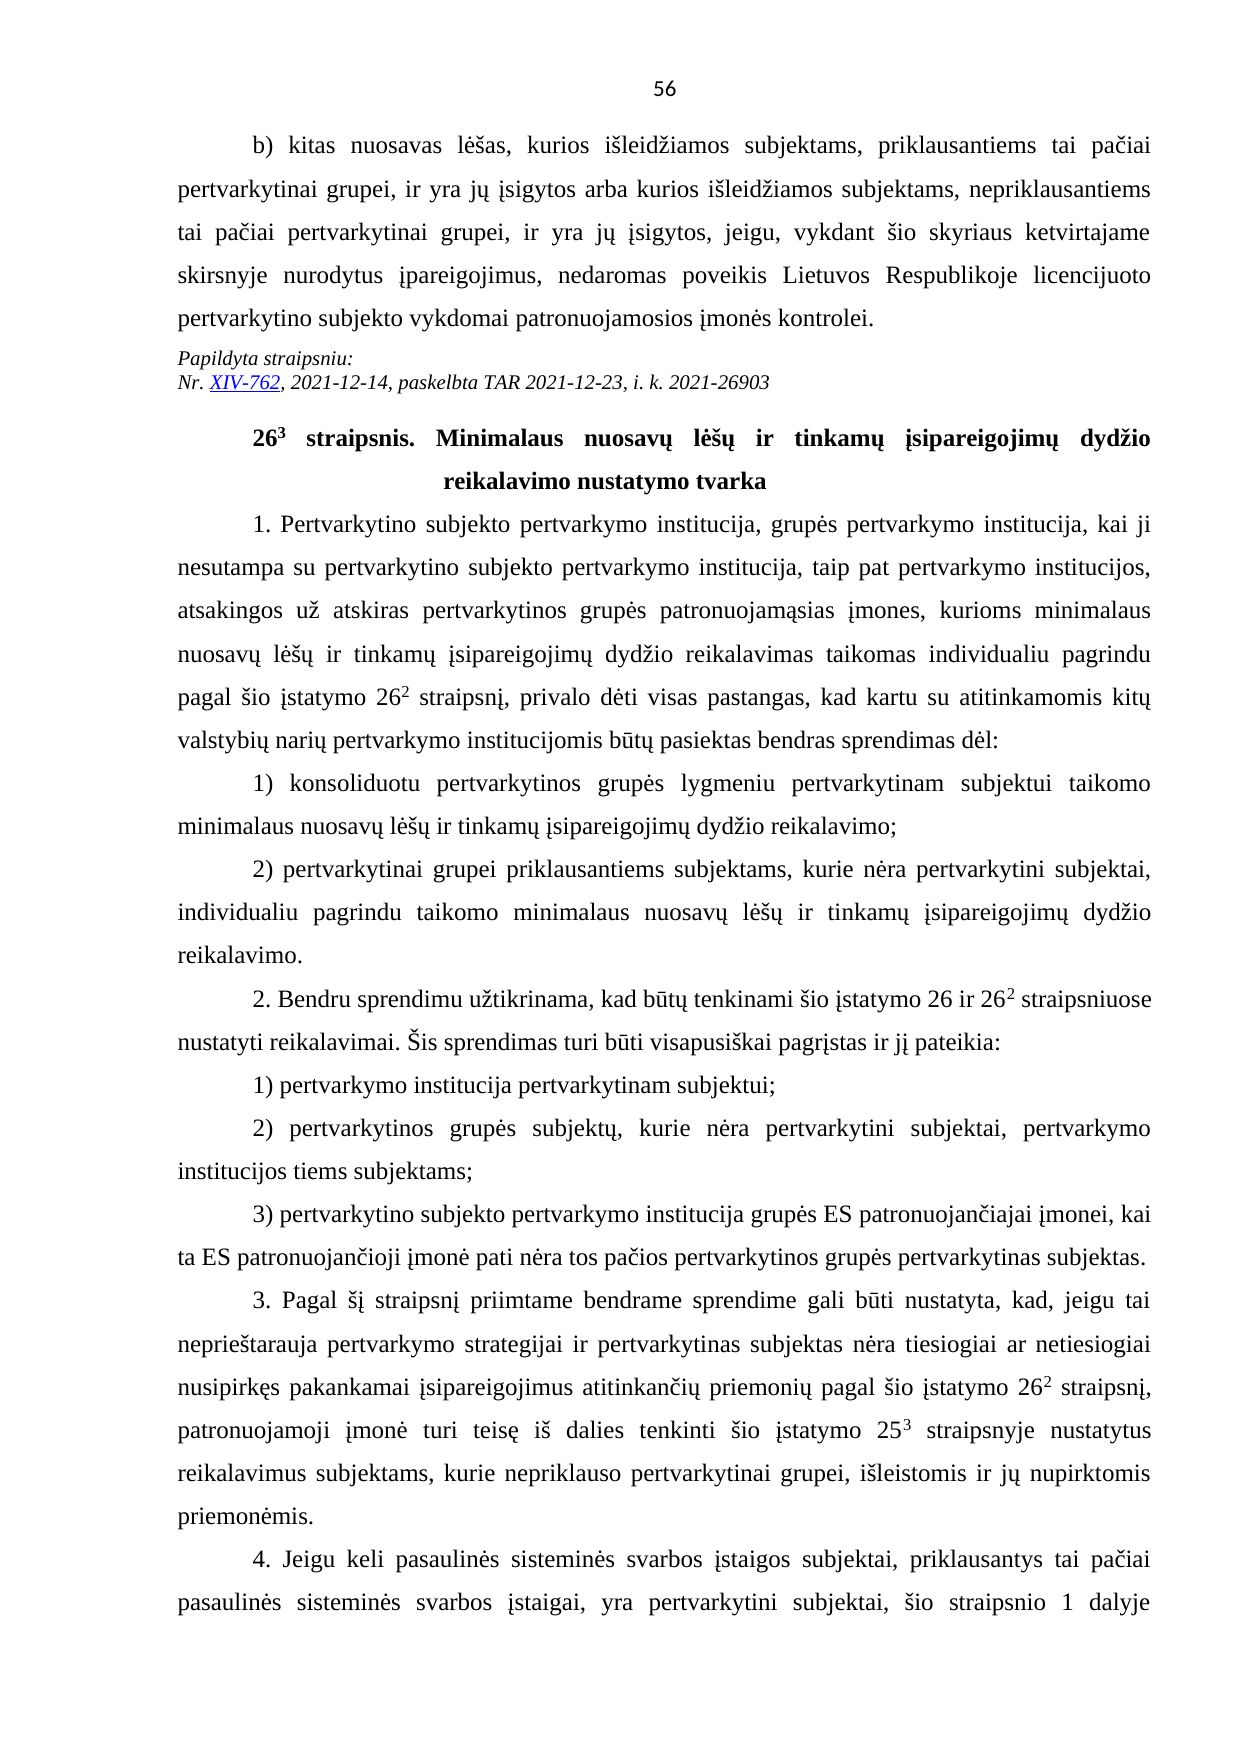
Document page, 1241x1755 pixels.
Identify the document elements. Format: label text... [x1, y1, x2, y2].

text Papildyta straipsniu: [177, 346, 1152, 370]
text 1) pertvarkymo institucija pertvarkytinam subjektui; [177, 1070, 1152, 1099]
text 1) konsoliduotu pertvarkytinos grupės lygmeniu pertvarkytinam subjektui taikomo minimalaus nuosavų lėšų ir tinkamų įsipareigojimų dydžio reikalavimo; [177, 768, 1152, 840]
text 2) pertvarkytinai grupei priklausantiems subjektams, kurie nėra pertvarkytini subjektai, individualiu pagrindu taikomo minimalaus nuosavų lėšų ir tinkamų įsipareigojimų dydžio reikalavimo. [177, 854, 1152, 969]
text 2) pertvarkytinos grupės subjektų, kurie nėra pertvarkytini subjektai, pertvarkymo institucijos tiems subjektams; [177, 1113, 1152, 1185]
text 1. Pertvarkytino subjekto pertvarkymo institucija, grupės pertvarkymo institucija, kai ji nesutampa su pertvarkytino subjekto pertvarkymo institucija, taip pat pertvarkymo institucijos, atsakingos už atskiras pertvarkytinos grupės patronuojamąsias įmones, kurioms minimalaus nuosavų lėšų ir tinkamų įsipareigojimų dydžio reikalavimas taikomas individualiu pagrindu pagal šio įstatymo 262 straipsnį, privalo dėti visas pastangas, kad kartu su atitinkamomis kitų valstybių narių pertvarkymo institucijomis būtų pasiektas bendras sprendimas dėl: [177, 509, 1152, 754]
text Nr. XIV-762, 2021-12-14, paskelbta TAR 2021-12-23, i. k. 2021-26903 [177, 370, 1152, 394]
text 263 straipsnis. Minimalaus nuosavų lėšų ir tinkamų įsipareigojimų dydžio reikalavimo nustatymo tvarka [252, 423, 1152, 495]
text b) kitas nuosavas lėšas, kurios išleidžiamos subjektams, priklausantiems tai pačiai pertvarkytinai grupei, ir yra jų įsigytos arba kurios išleidžiamos subjektams, nepriklausantiems tai pačiai pertvarkytinai grupei, ir yra jų įsigytos, jeigu, vykdant šio skyriaus ketvirtajame skirsnyje nurodytus įpareigojimus, nedaromas poveikis Lietuvos Respublikoje licencijuoto pertvarkytino subjekto vykdomai patronuojamosios įmonės kontrolei. [177, 131, 1152, 332]
text 3. Pagal šį straipsnį priimtame bendrame sprendime gali būti nustatyta, kad, jeigu tai neprieštarauja pertvarkymo strategijai ir pertvarkytinas subjektas nėra tiesiogiai ar netiesiogiai nusipirkęs pakankamai įsipareigojimus atitinkančių priemonių pagal šio įstatymo 262 straipsnį, patronuojamoji įmonė turi teisę iš dalies tenkinti šio įstatymo 253 straipsnyje nustatytus reikalavimus subjektams, kurie nepriklauso pertvarkytinai grupei, išleistomis ir jų nupirktomis priemonėmis. [177, 1286, 1152, 1530]
text 4. Jeigu keli pasaulinės sisteminės svarbos įstaigos subjektai, priklausantys tai pačiai pasaulinės sisteminės svarbos įstaigai, yra pertvarkytini subjektai, šio straipsnio 1 dalyje [177, 1544, 1152, 1616]
text 3) pertvarkytino subjekto pertvarkymo institucija grupės ES patronuojančiajai įmonei, kai ta ES patronuojančioji įmonė pati nėra tos pačios pertvarkytinos grupės pertvarkytinas subjektas. [177, 1199, 1152, 1271]
text 2. Bendru sprendimu užtikrinama, kad būtų tenkinami šio įstatymo 26 ir 262 straipsniuose nustatyti reikalavimai. Šis sprendimas turi būti visapusiškai pagrįstas ir jį pateikia: [177, 984, 1152, 1056]
